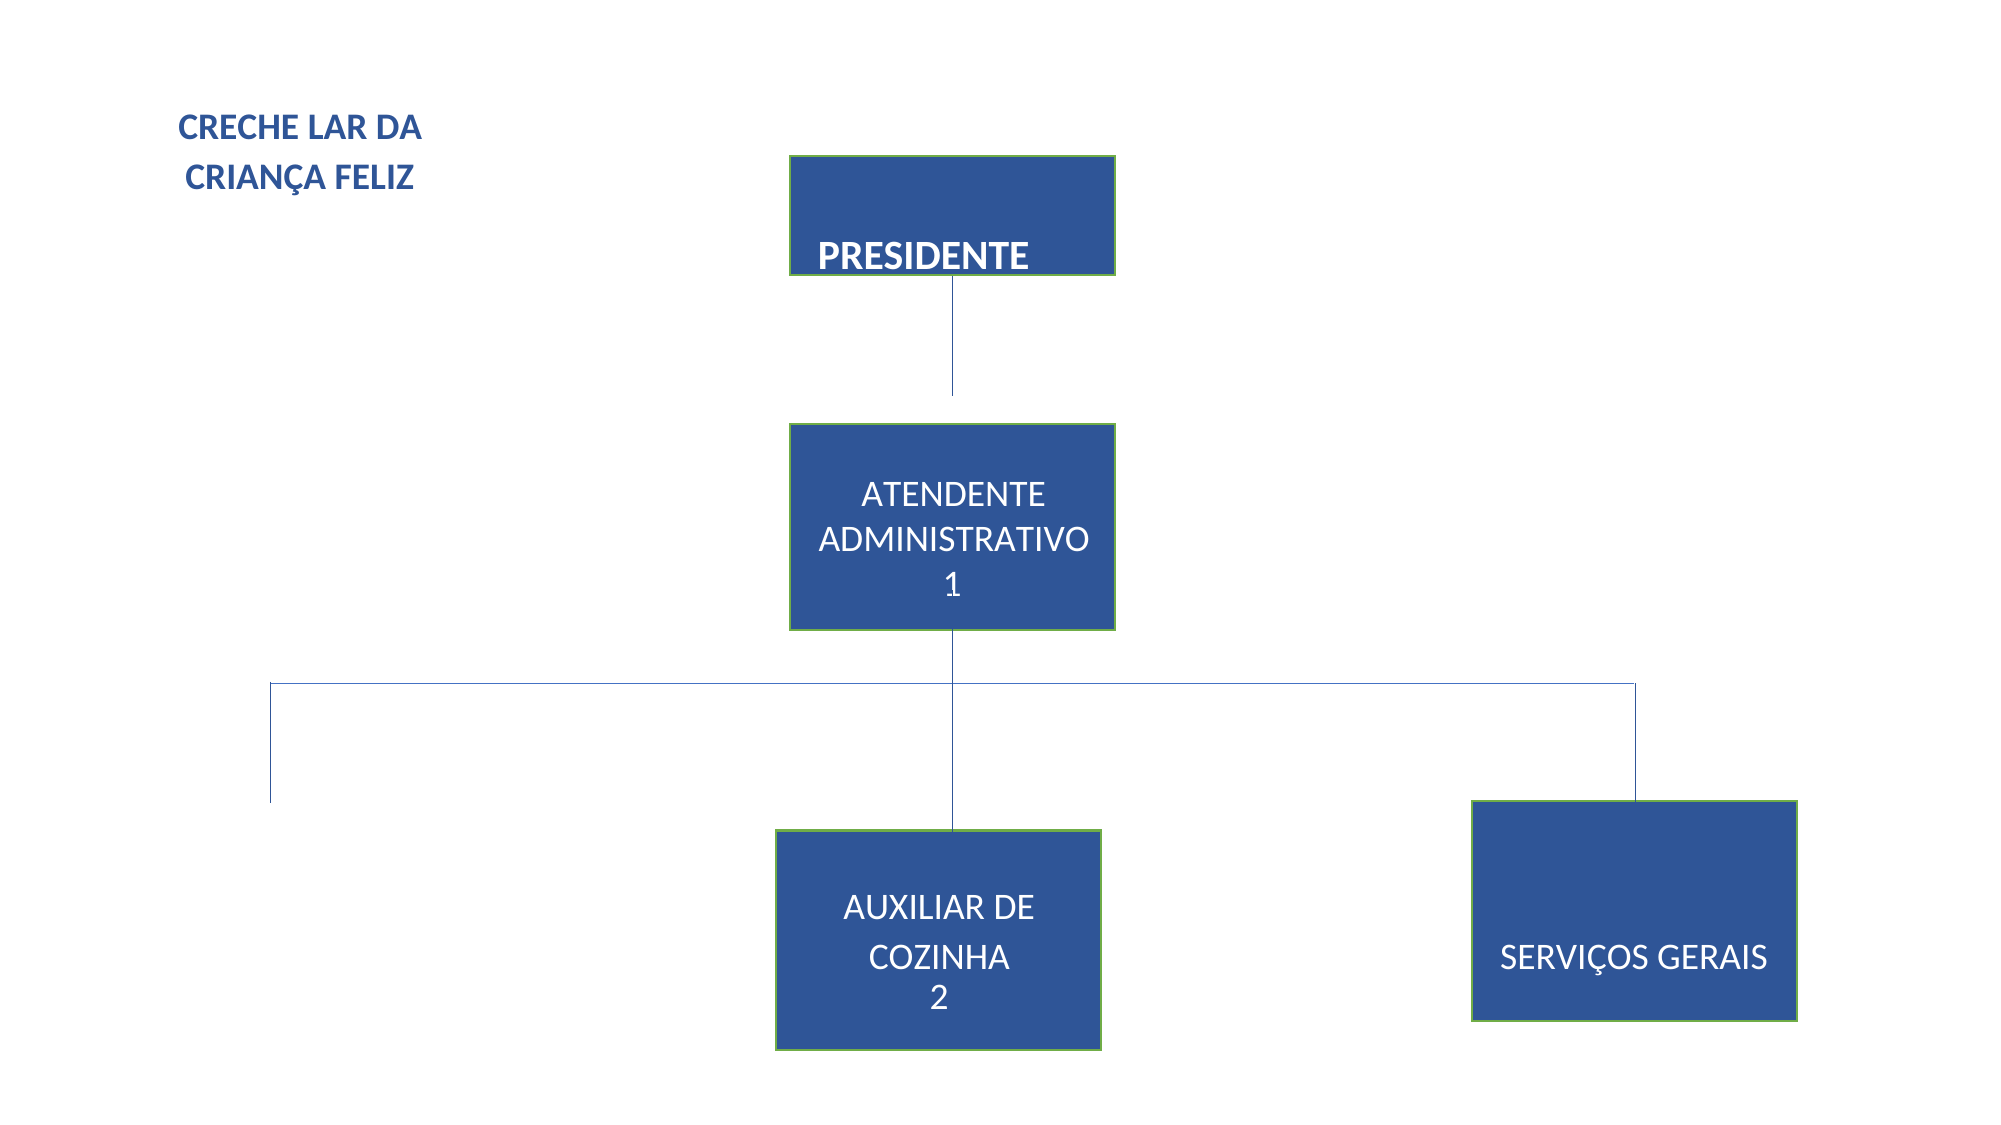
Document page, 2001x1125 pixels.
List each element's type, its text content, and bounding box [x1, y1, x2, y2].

subtitle PRESIDENTE [953, 229, 1727, 280]
text ATENDENTE DA AUXILIAR DE [154, 879, 775, 924]
subtitle PRESIDENTE [120, 229, 952, 280]
text [1102, 879, 1471, 924]
text CRECHE LAR DA [178, 103, 590, 149]
text CRIANÇA FELIZ [185, 153, 590, 199]
